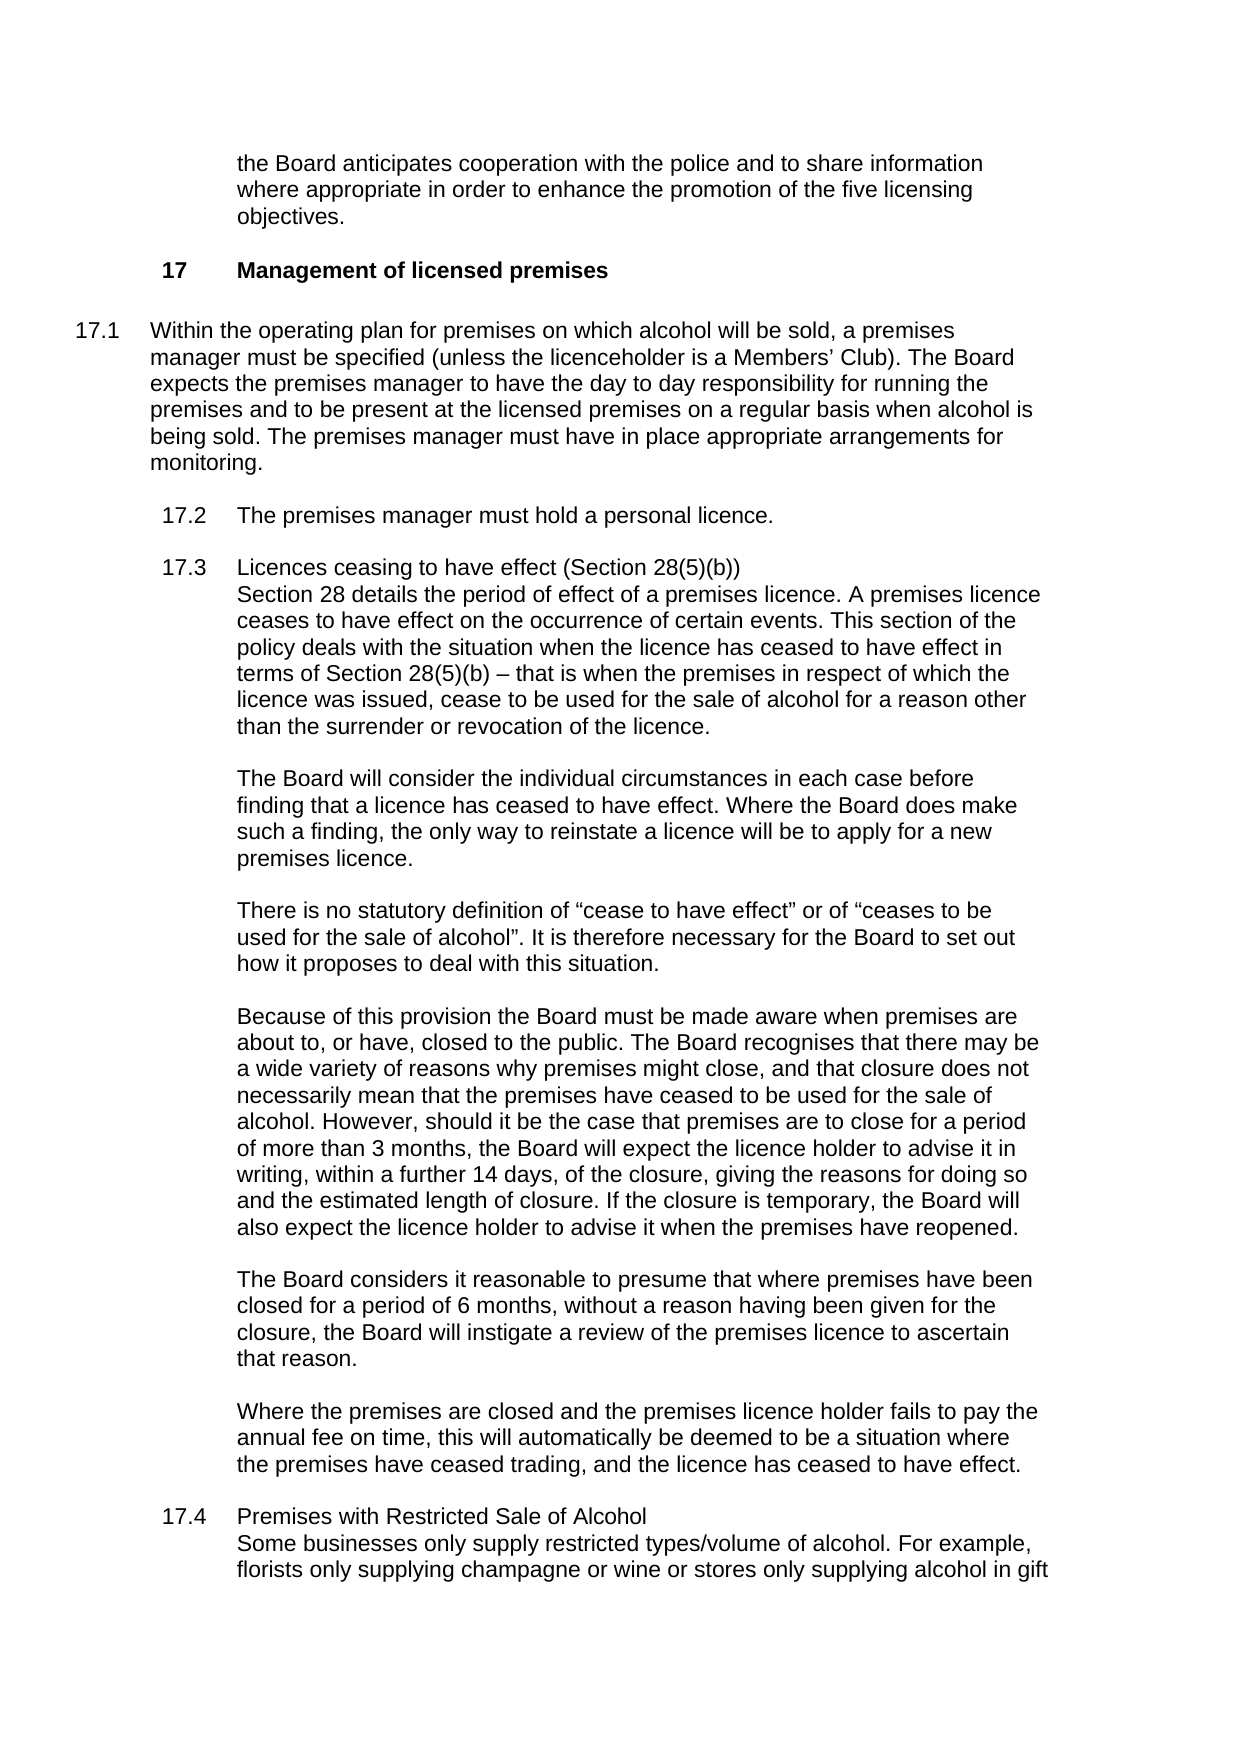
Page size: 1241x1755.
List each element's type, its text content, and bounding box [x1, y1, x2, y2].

subtitle Management of licensed premises [162, 257, 1091, 283]
text The Board considers it reasonable to presume that where premises have been closed for a period of 6 months, without a reason having been given for the closure, the Board will instigate a review of the premises licence to ascertain that reason. [237, 1266, 1046, 1371]
list The premises manager must hold a personal licence. [162, 502, 1091, 528]
text Where the premises are closed and the premises licence holder fails to pay the annual fee on time, this will automatically be deemed to be a situation where the premises have ceased trading, and the licence has ceased to have effect. [237, 1398, 1044, 1477]
text Section 28 details the period of effect of a premises licence. A premises licence ceases to have effect on the occurrence of certain events. This section of the policy deals with the situation when the licence has ceased to have effect in terms of Section 28(5)(b) – that is when the premises in respect of which the licence was issued, cease to be used for the sale of alcohol for a reason other than the surrender or revocation of the licence. [237, 581, 1042, 739]
text The Board will consider the individual circumstances in each case before finding that a licence has ceased to have effect. Where the Board does make such a finding, the only way to reinstate a licence will be to apply for a new premises licence. [237, 765, 1038, 871]
list Within the operating plan for premises on which alcohol will be sold, a premises manager must be specified (unless the licenceholder is a Members’ Club). The Board expects the premises manager to have the day to day responsibility for running the premises and to be present at the licensed premises on a regular basis when alcohol is being sold. The premises manager must have in place appropriate arrangements for monitoring. [75, 317, 1046, 476]
list Licences ceasing to have effect (Section 28(5)(b)) [162, 555, 1091, 581]
list Premises with Restricted Sale of Alcohol [162, 1503, 1091, 1530]
text There is no statutory definition of “cease to have effect” or of “ceases to be used for the sale of alcohol”. It is therefore necessary for the Board to set out how it proposes to deal with this situation. [237, 897, 1042, 976]
text Because of this provision the Board must be made aware when premises are about to, or have, closed to the public. The Board recognises that there may be a wide variety of reasons why premises might close, and that closure does not necessarily mean that the premises have ceased to be used for the sale of alcohol. However, should it be the case that premises are to close for a period of more than 3 months, the Board will expect the licence holder to advise it in writing, within a further 14 days, of the closure, giving the reasons for doing so and the estimated length of closure. If the closure is temporary, the Board will also expect the licence holder to advise it when the premises have reopened. [237, 1003, 1049, 1240]
text Some businesses only supply restricted types/volume of alcohol. For example, florists only supplying champagne or wine or stores only supplying alcohol in gift [237, 1530, 1091, 1582]
list the Board anticipates cooperation with the police and to share information where appropriate in order to enhance the promotion of the five licensing objectives. [162, 150, 1046, 229]
